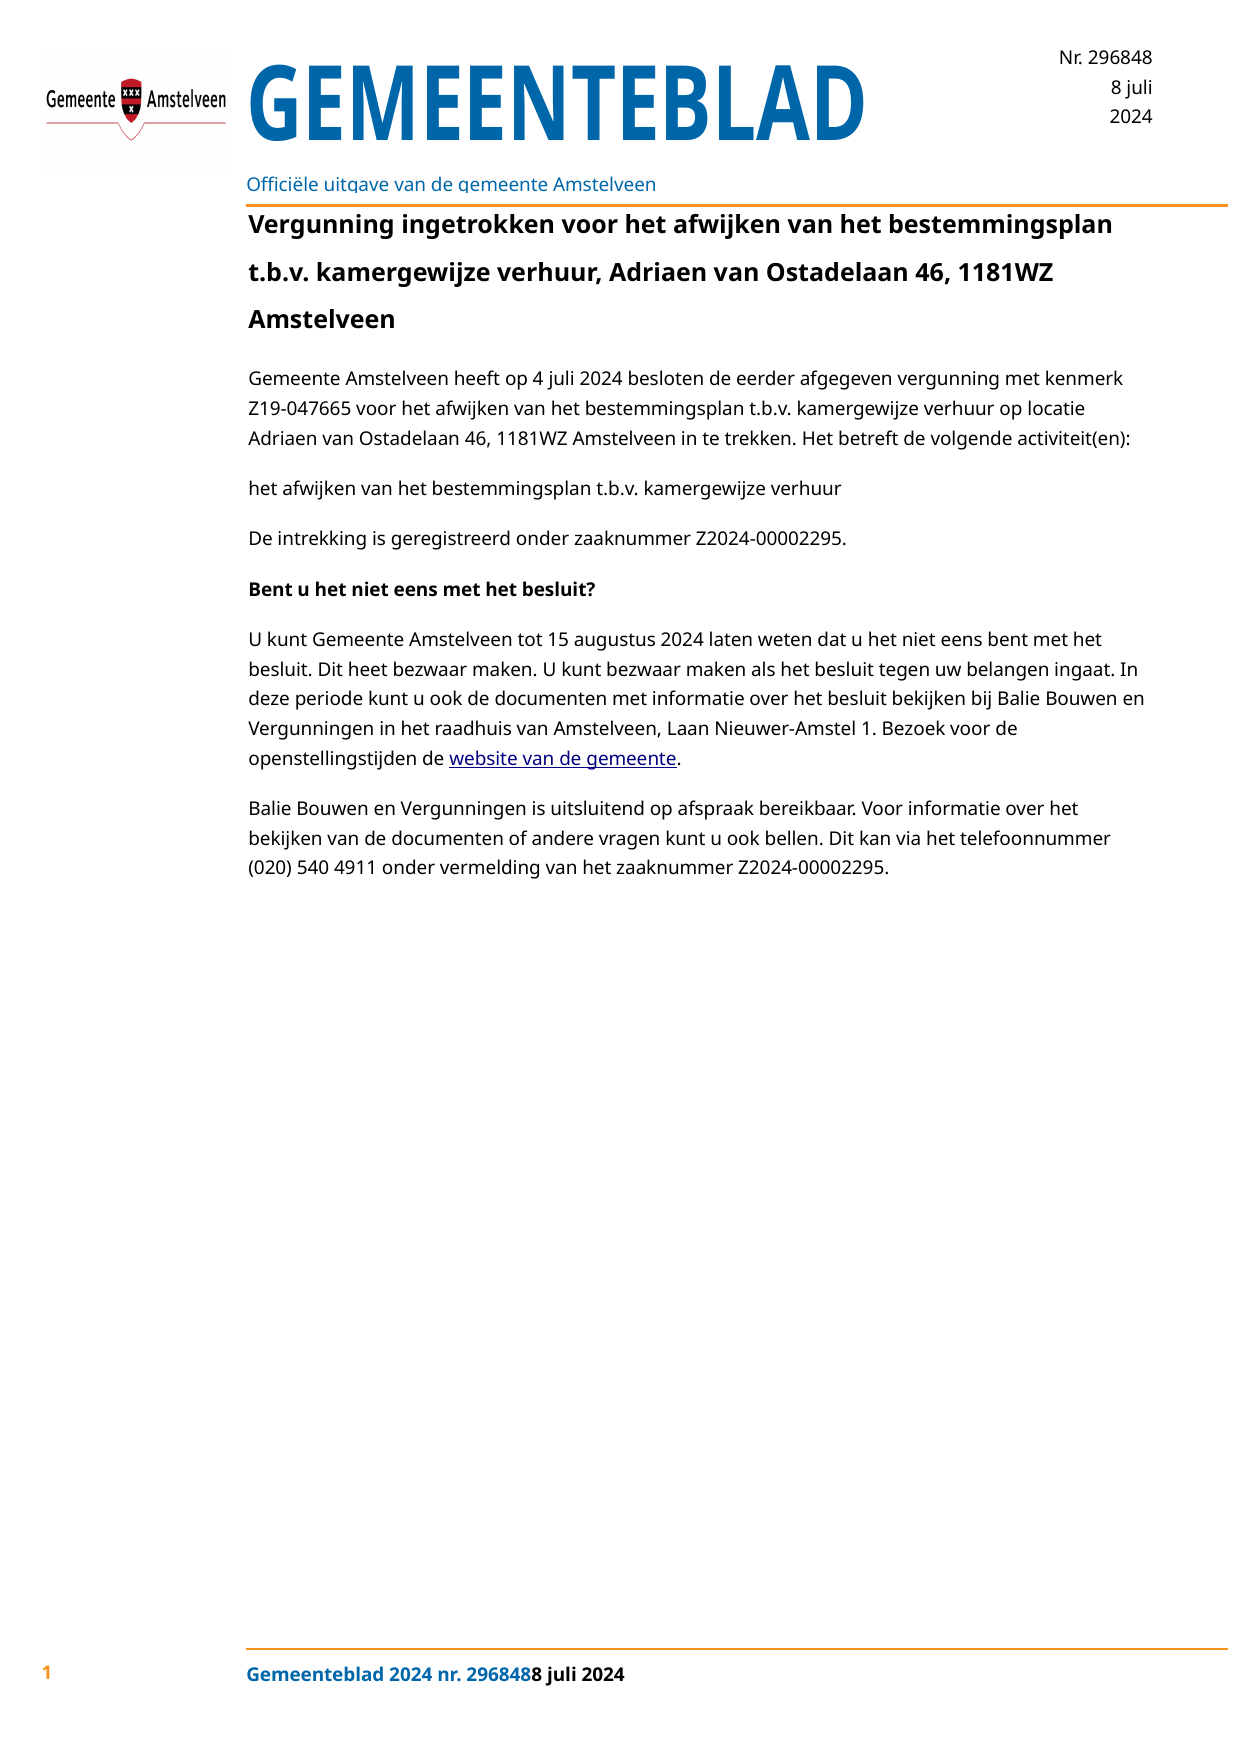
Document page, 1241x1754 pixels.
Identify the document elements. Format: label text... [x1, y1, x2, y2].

text Vergunning ingetrokken voor het afwijken van het bestemmingsplan t.b.v. kamergewijze verhuur, Adriaen van Ostadelaan 46, 1181WZ Amstelveen [248, 207, 1152, 336]
text Bent u het niet eens met het besluit? [248, 576, 1152, 602]
text De intrekking is geregistreerd onder zaaknummer Z2024-00002295. [248, 526, 1152, 551]
text U kunt Gemeente Amstelveen tot 15 augustus 2024 laten weten dat u het niet eens bent met het besluit. Dit heet bezwaar maken. U kunt bezwaar maken als het besluit tegen uw belangen ingaat. In deze periode kunt u ook de documenten met informatie over het besluit bekijken bij Balie Bouwen en Vergunningen in het raadhuis van Amstelveen, Laan Nieuwer-Amstel 1. Bezoek voor de openstellingstijden de website van de gemeente. [248, 626, 1152, 770]
text Balie Bouwen en Vergunningen is uitsluitend op afspraak bereikbaar. Voor informatie over het bekijken van de documenten of andere vragen kunt u ook bellen. Dit kan via het telefoonnummer (020) 540 4911 onder vermelding van het zaaknummer Z2024-00002295. [248, 795, 1152, 880]
picture [41, 47, 231, 172]
text Gemeente Amstelveen heeft op 4 juli 2024 besloten de eerder afgegeven vergunning met kenmerk Z19-047665 voor het afwijken van het bestemmingsplan t.b.v. kamergewijze verhuur op locatie Adriaen van Ostadelaan 46, 1181WZ Amstelveen in te trekken. Het betreft de volgende activiteit(en): [248, 366, 1152, 450]
text het afwijken van het bestemmingsplan t.b.v. kamergewijze verhuur [248, 475, 1152, 501]
